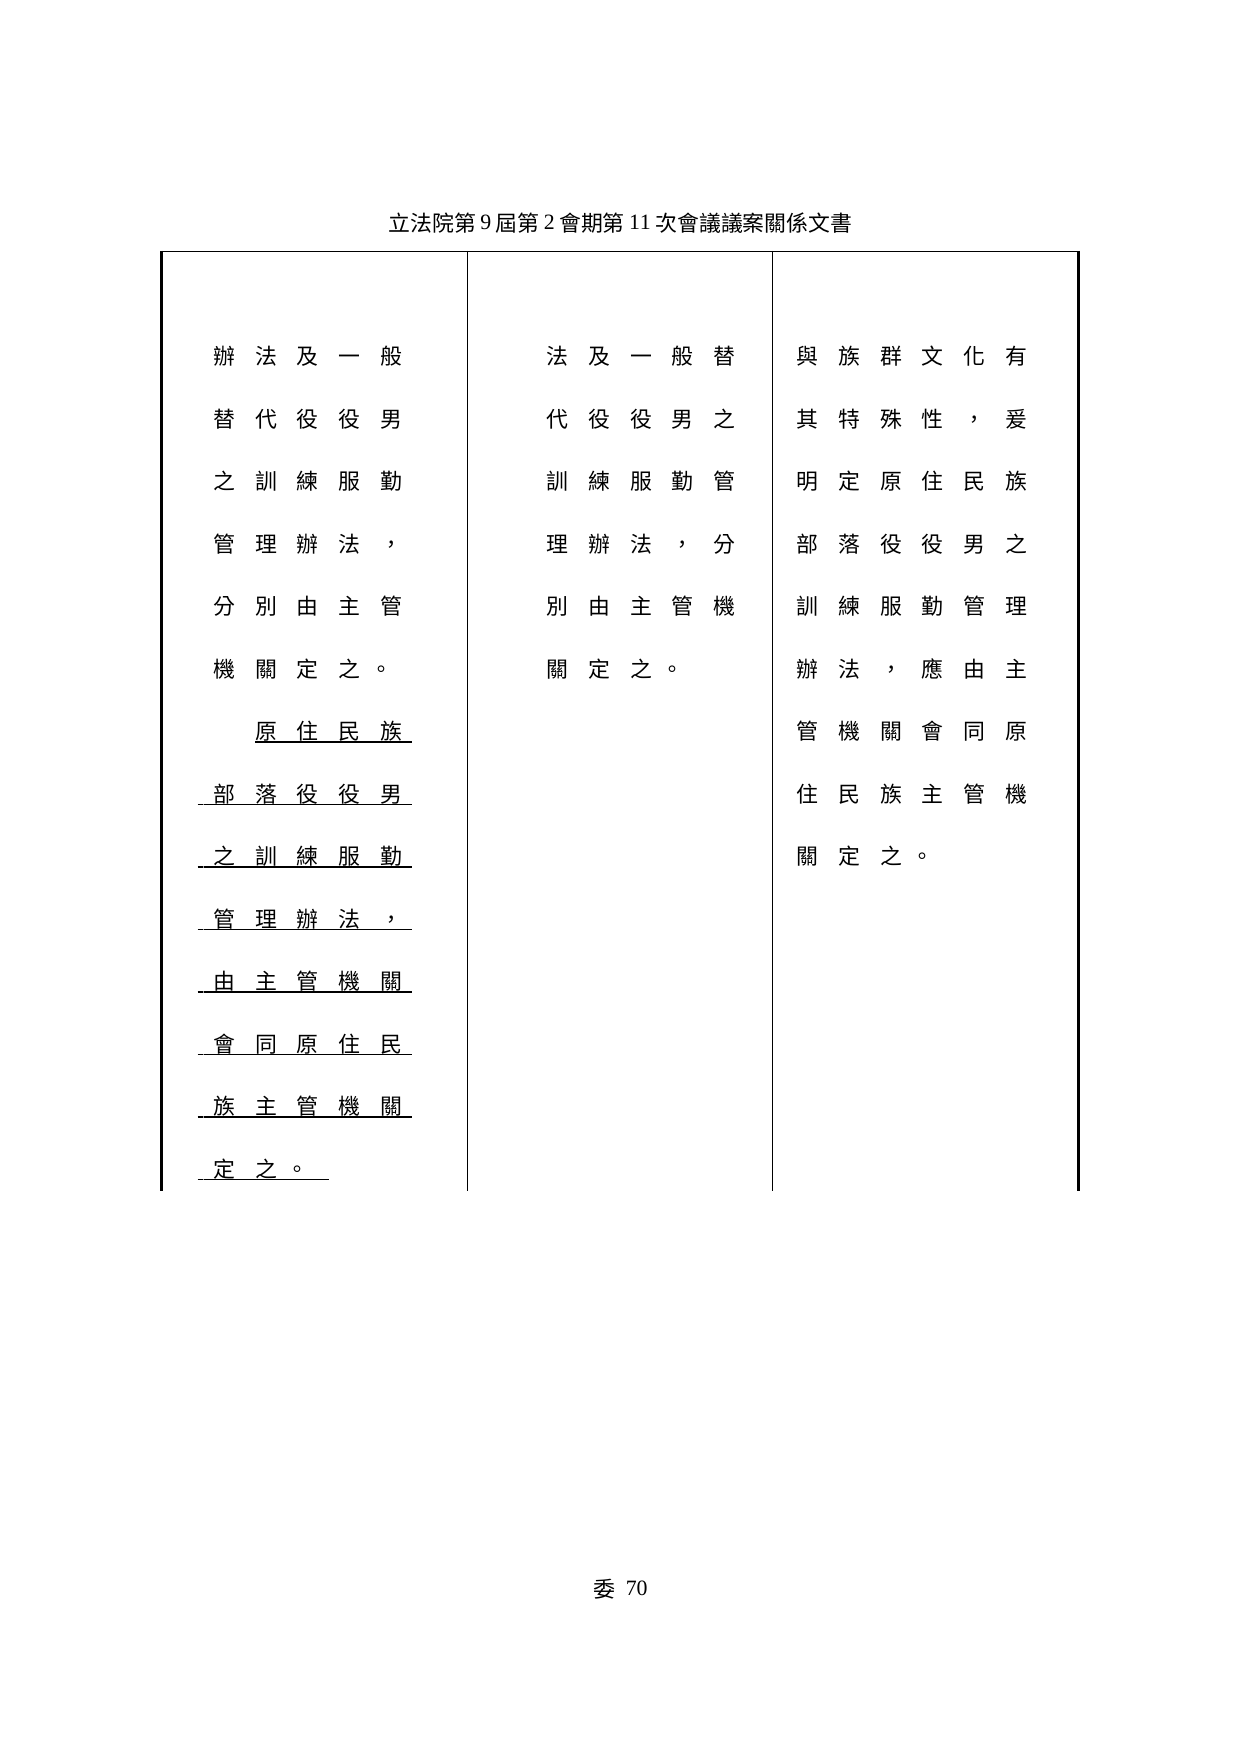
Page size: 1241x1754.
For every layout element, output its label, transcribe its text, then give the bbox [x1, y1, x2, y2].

table_cell 辦法及一般替代役役男之訓練服勤管理辦法，分別由主管機關定之。 原住民族部落役役男之訓練服勤管理辦法，由主管機關會同原住民族主管機關定之。 [163, 252, 467, 1191]
table_cell 法及一般替代役役男之訓練服勤管理辦法，分別由主管機關定之。 [468, 252, 772, 1191]
table_cell 與族群文化有其特殊性，爰明定原住民族部落役役男之訓練服勤管理辦法，應由主管機關會同原住民族主管機關定之。 [773, 252, 1077, 1191]
